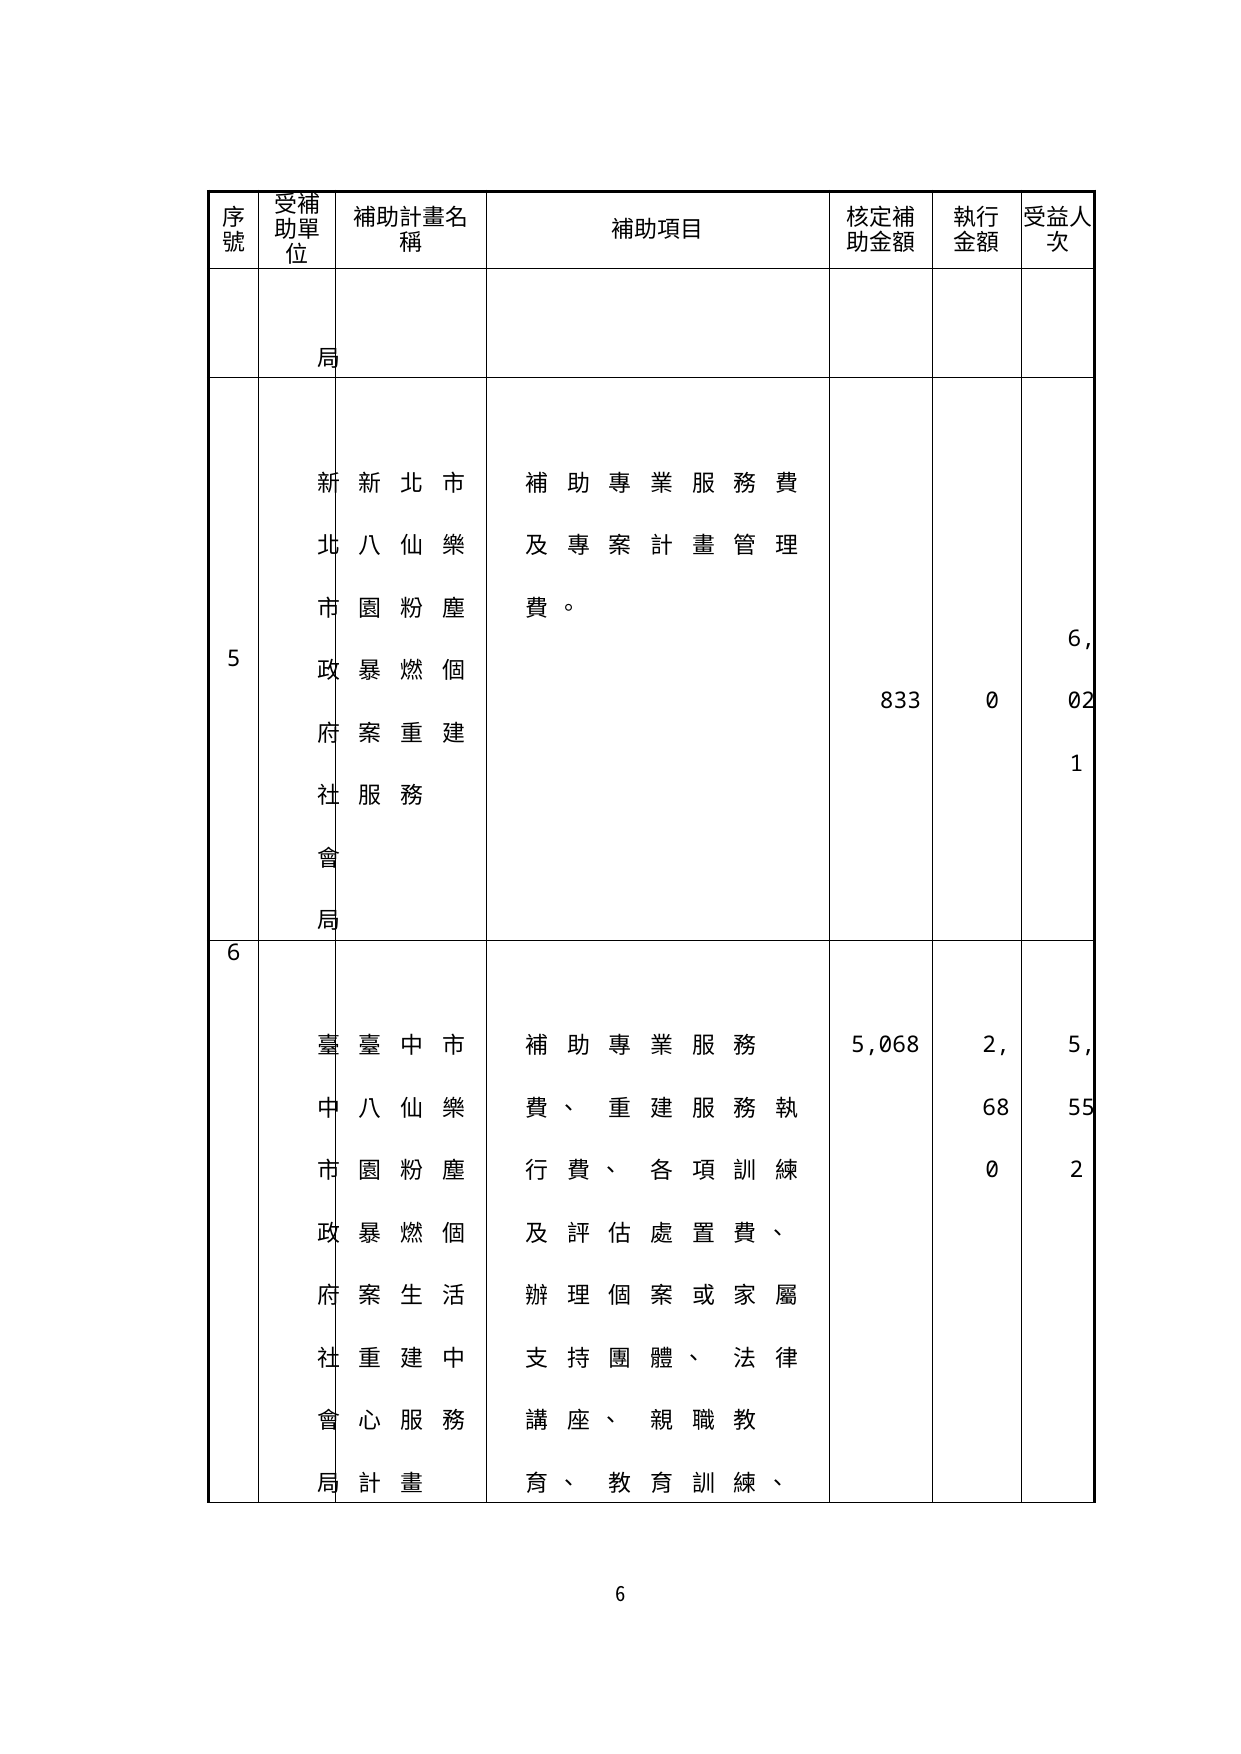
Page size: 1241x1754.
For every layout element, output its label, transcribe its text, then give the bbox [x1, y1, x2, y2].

table_header 受益人次 [1022, 193, 1093, 268]
table_cell 臺中市政府社會局 [259, 941, 335, 1502]
table_header 補助項目 [487, 193, 829, 268]
table_cell 補助專業服務費、重建服務執行費、各項訓練及評估處置費、辦理個案或家屬支持團體、法律講座、親職教育、教育訓練、 [487, 941, 829, 1502]
table_cell [830, 269, 932, 377]
table_cell 5,552 [1022, 941, 1093, 1502]
table_cell 補助專業服務費及專案計畫管理費。 [487, 378, 829, 939]
table_cell 6,021 [1022, 378, 1093, 939]
table_cell 新北市政府社會局 [259, 378, 335, 939]
table_cell 臺中市八仙樂園粉塵暴燃個案生活重建中心服務計畫 [336, 941, 486, 1502]
table_header 補助計畫名稱 [336, 193, 486, 268]
table_cell [1022, 269, 1093, 377]
table_cell 0 [933, 378, 1021, 939]
table_header 受補助單位 [259, 193, 335, 268]
table_cell [487, 269, 829, 377]
table_cell 2,680 [933, 941, 1021, 1502]
table_cell 八仙樂園粉塵暴燃個案重建服務計畫 [336, 269, 486, 377]
table_cell [210, 269, 258, 377]
table_cell 833 [830, 378, 932, 939]
table_cell 5 [210, 378, 258, 939]
table_cell [933, 269, 1021, 377]
table_cell 新北市八仙樂園粉塵暴燃個案重建服務 [336, 378, 486, 939]
table_header 核定補助金額 [830, 193, 932, 268]
table_cell 6 [210, 941, 258, 1502]
table_cell 5,068 [830, 941, 932, 1502]
table_header 序號 [210, 193, 258, 268]
table_cell 高雄市政府社會局 [259, 269, 335, 377]
table_header 執行金額 [933, 193, 1021, 268]
